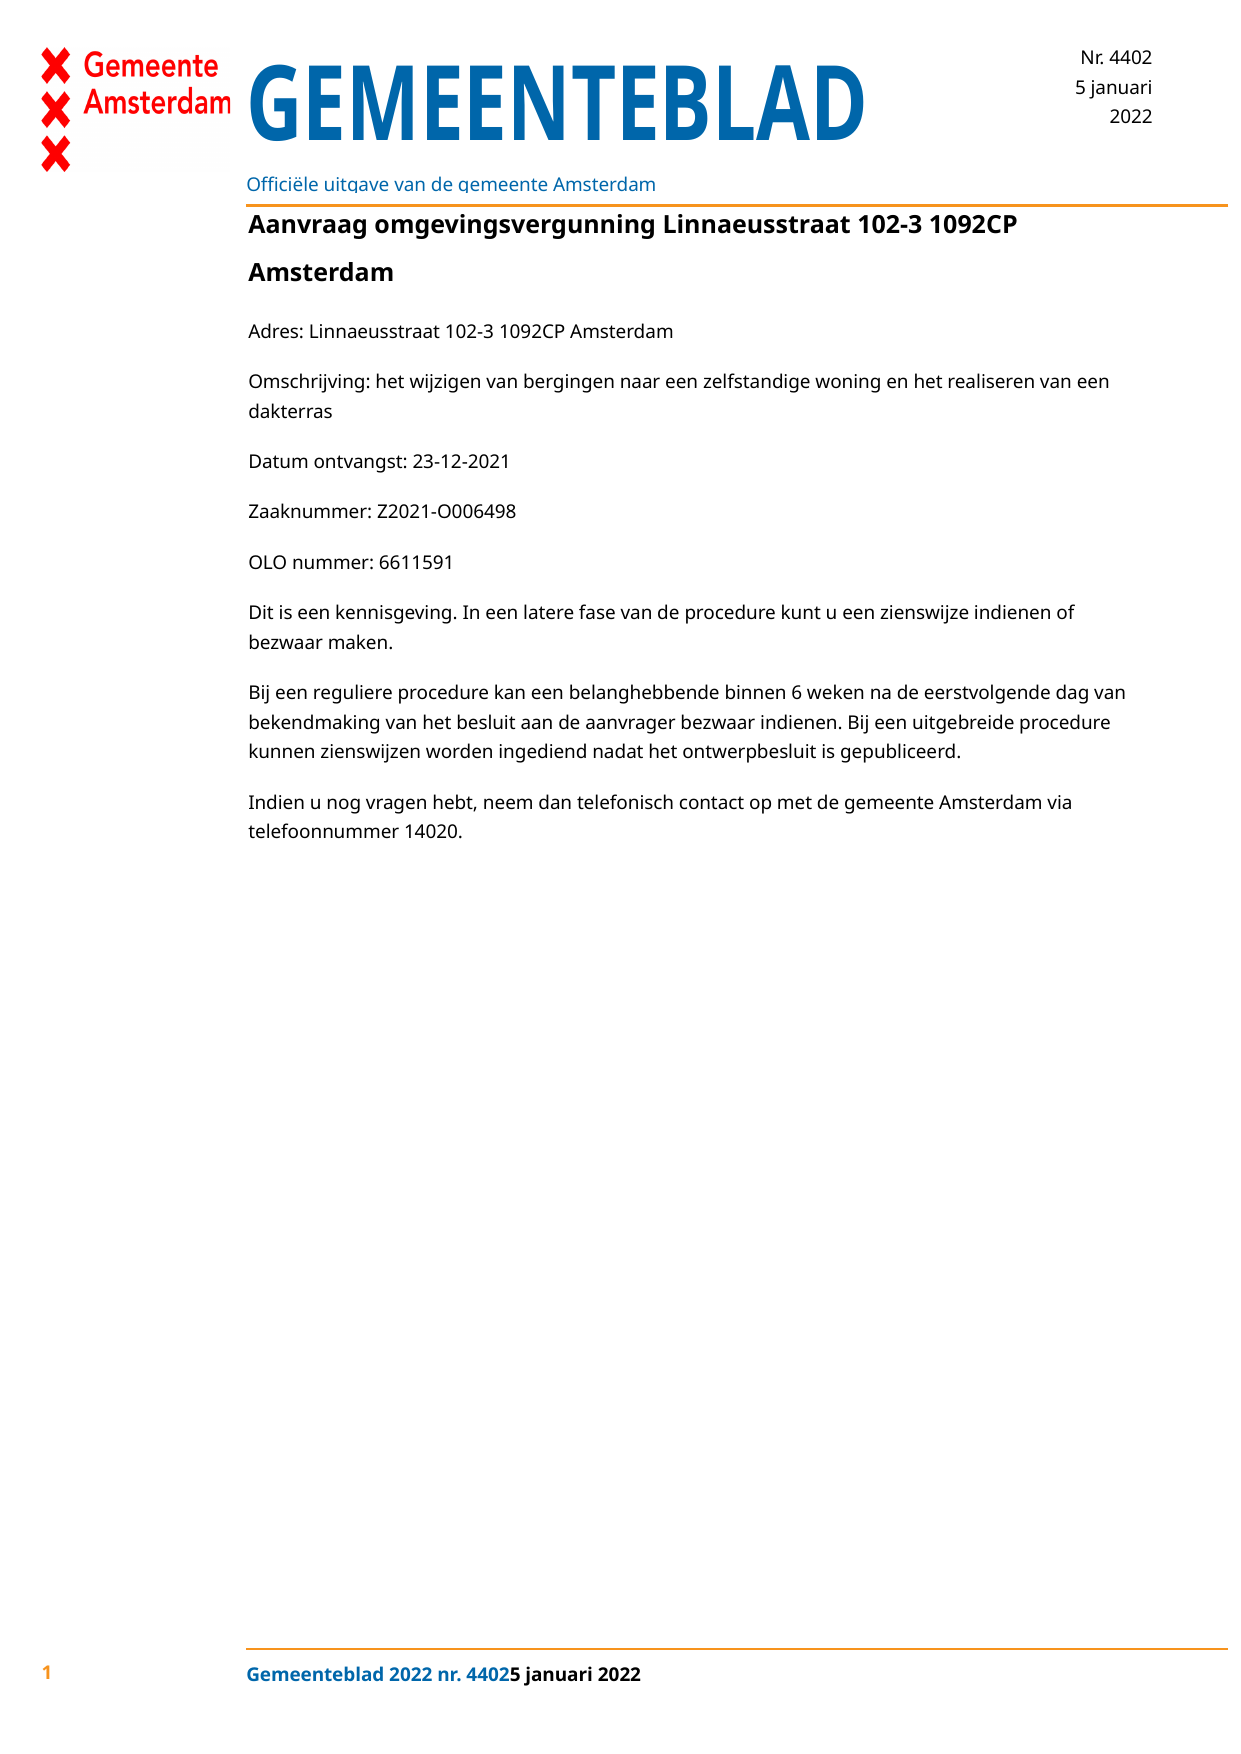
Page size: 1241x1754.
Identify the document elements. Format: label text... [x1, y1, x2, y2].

picture [41, 47, 231, 172]
text Indien u nog vragen hebt, neem dan telefonisch contact op met de gemeente Amsterdam via telefoonnummer 14020. [248, 789, 1152, 844]
text Datum ontvangst: 23-12-2021 [248, 448, 1152, 474]
text Aanvraag omgevingsvergunning Linnaeusstraat 102-3 1092CP Amsterdam [248, 207, 1152, 288]
text Zaaknummer: Z2021-O006498 [248, 499, 1152, 524]
text Dit is een kennisgeving. In een latere fase van de procedure kunt u een zienswijze indienen of bezwaar maken. [248, 599, 1152, 655]
text Adres: Linnaeusstraat 102-3 1092CP Amsterdam [248, 318, 1152, 344]
text Bij een reguliere procedure kan een belanghebbende binnen 6 weken na de eerstvolgende dag van bekendmaking van het besluit aan de aanvrager bezwaar indienen. Bij een uitgebreide procedure kunnen zienswijzen worden ingediend nadat het ontwerpbesluit is gepubliceerd. [248, 679, 1152, 764]
text Omschrijving: het wijzigen van bergingen naar een zelfstandige woning en het realiseren van een dakterras [248, 368, 1152, 424]
text OLO nummer: 6611591 [248, 549, 1152, 575]
